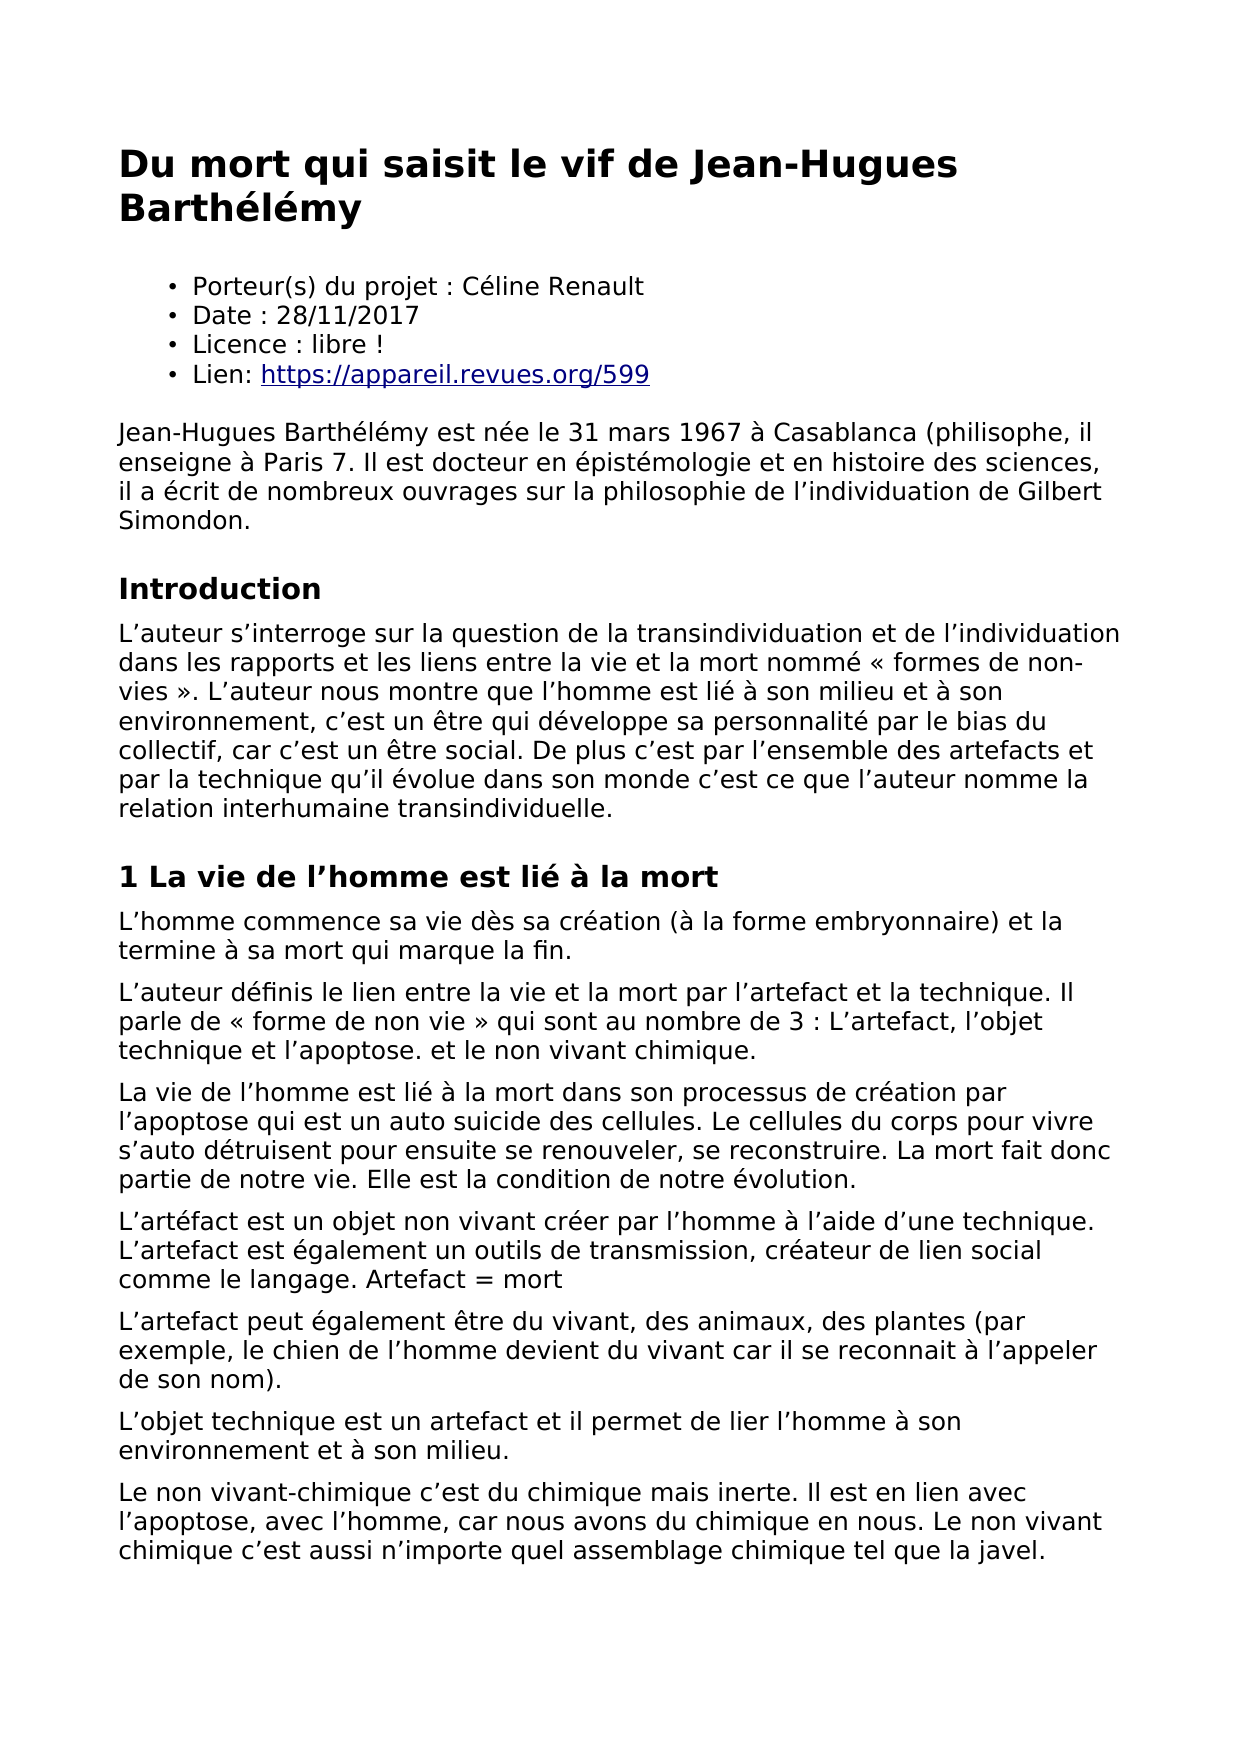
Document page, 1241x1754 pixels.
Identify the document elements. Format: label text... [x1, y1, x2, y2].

text L’homme commence sa vie dès sa création (à la forme embryonnaire) et la termine à sa mort qui marque la fin. [118, 907, 1122, 966]
text Le non vivant-chimique c’est du chimique mais inerte. Il est en lien avec l’apoptose, avec l’homme, car nous avons du chimique en nous. Le non vivant chimique c’est aussi n’importe quel assemblage chimique tel que la javel. [118, 1478, 1122, 1566]
list Date : 28/11/2017 [177, 302, 1122, 331]
text La vie de l’homme est lié à la mort dans son processus de création par l’apoptose qui est un auto suicide des cellules. Le cellules du corps pour vivre s’auto détruisent pour ensuite se renouveler, se reconstruire. La mort fait donc partie de notre vie. Elle est la condition de notre évolution. [118, 1078, 1122, 1195]
text Jean-Hugues Barthélémy est née le 31 mars 1967 à Casablanca (philisophe, il enseigne à Paris 7. Il est docteur en épistémologie et en histoire des sciences, il a écrit de nombreux ouvrages sur la philosophie de l’individuation de Gilbert Simondon. [118, 418, 1122, 535]
text L’auteur s’interroge sur la question de la transindividuation et de l’individuation dans les rapports et les liens entre la vie et la mort nommé « formes de non-vies ». L’auteur nous montre que l’homme est lié à son milieu et à son environnement, c’est un être qui développe sa personnalité par le bias du collectif, car c’est un être social. De plus c’est par l’ensemble des artefacts et par la technique qu’il évolue dans son monde c’est ce que l’auteur nomme la relation interhumaine transindividuelle. [118, 619, 1122, 823]
list Porteur(s) du projet : Céline Renault [177, 272, 1122, 302]
text L’artefact peut également être du vivant, des animaux, des plantes (par exemple, le chien de l’homme devient du vivant car il se reconnait à l’appeler de son nom). [118, 1307, 1122, 1395]
text L’artéfact est un objet non vivant créer par l’homme à l’aide d’une technique. L’artefact est également un outils de transmission, créateur de lien social comme le langage. Artefact = mort [118, 1207, 1122, 1295]
text L’auteur définis le lien entre la vie et la mort par l’artefact et la technique. Il parle de « forme de non vie » qui sont au nombre de 3 : L’artefact, l’objet technique et l’apoptose. et le non vivant chimique. [118, 978, 1122, 1066]
text L’objet technique est un artefact et il permet de lier l’homme à son environnement et à son milieu. [118, 1407, 1122, 1466]
subtitle Introduction [118, 573, 1122, 607]
list Lien: https://appareil.revues.org/599 [177, 360, 1122, 389]
list Licence : libre ! [177, 331, 1122, 360]
subtitle 1 La vie de l’homme est lié à la mort [118, 861, 1122, 895]
subtitle Du mort qui saisit le vif de Jean-Hugues Barthélémy [118, 143, 1122, 230]
